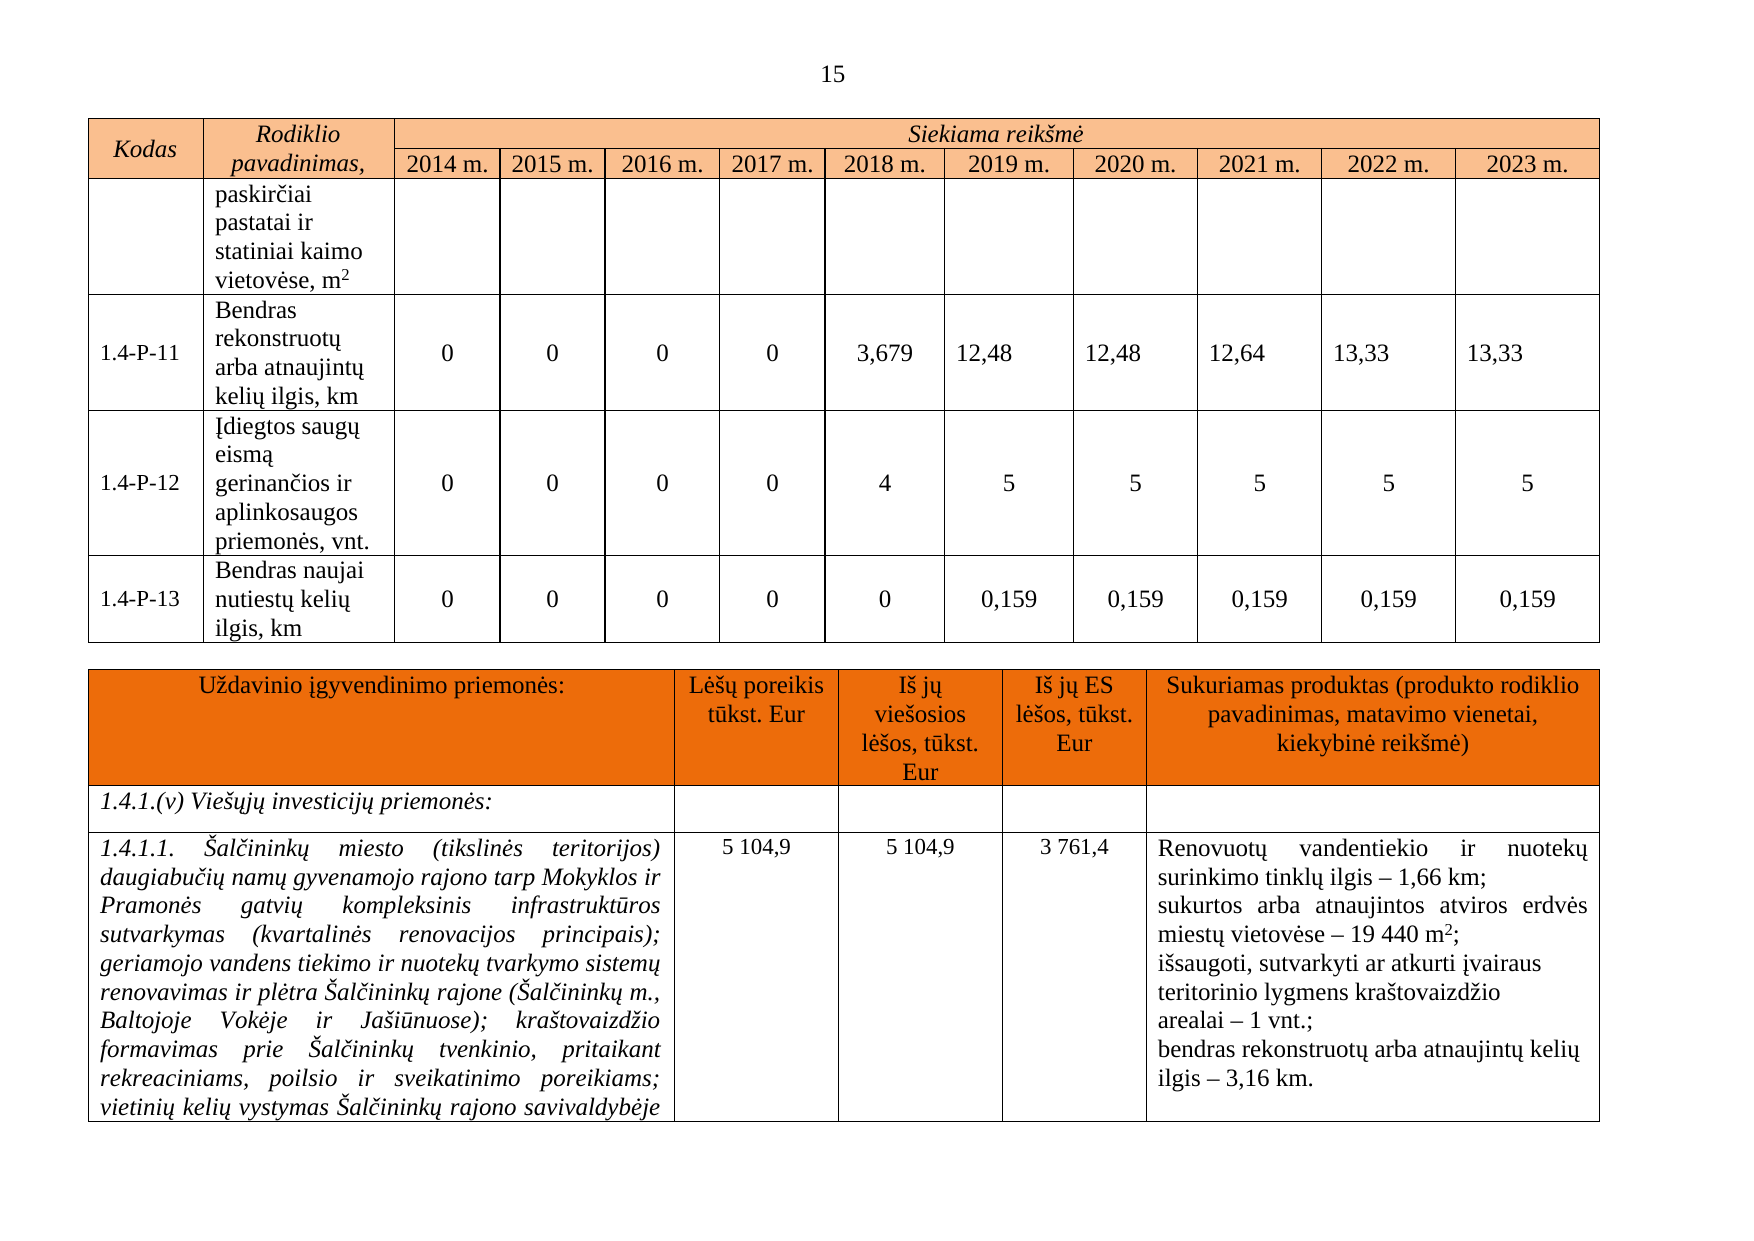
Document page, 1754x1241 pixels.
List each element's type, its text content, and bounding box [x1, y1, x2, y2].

table_header Iš jų ES lėšos, tūkst. Eur [1003, 670, 1146, 785]
table_cell [1074, 179, 1197, 294]
table_cell [1456, 179, 1599, 294]
table_cell 1.4-P-11 [89, 295, 203, 410]
table_cell 0 [720, 411, 824, 554]
table_cell 2023 m. [1456, 149, 1599, 178]
table_cell 13,33 [1322, 295, 1455, 410]
table_cell 2021 m. [1198, 149, 1321, 178]
table_cell 0,159 [1456, 556, 1599, 642]
table_cell 5 [1074, 411, 1197, 554]
table_cell [1322, 179, 1455, 294]
table_cell [501, 179, 604, 294]
table_cell Įdiegtos saugų eismą gerinančios ir aplinkosaugos priemonės, vnt. [204, 411, 394, 554]
table_cell 2016 m. [606, 149, 719, 178]
table_header Iš jų viešosios lėšos, tūkst. Eur [839, 670, 1002, 785]
table_cell 2018 m. [826, 149, 944, 178]
table_cell 5 [1198, 411, 1321, 554]
table_cell 12,64 [1198, 295, 1321, 410]
table_cell 0,159 [1322, 556, 1455, 642]
table_cell 5 104,9 [675, 833, 838, 1121]
table_cell 0 [395, 556, 499, 642]
table_cell [945, 179, 1073, 294]
table_cell Atnaujinti ir pritaikyti naujai paskirčiai pastatai ir statiniai kaimo vietovėse, m2 [204, 179, 394, 294]
table_cell [1198, 179, 1321, 294]
table_cell 2019 m. [945, 149, 1073, 178]
table_cell 1.4-P-13 [89, 556, 203, 642]
table_cell 0 [720, 295, 824, 410]
table_cell 0,159 [945, 556, 1073, 642]
table_cell 0 [606, 411, 719, 554]
table_cell 5 [945, 411, 1073, 554]
table_cell 5 [1322, 411, 1455, 554]
table_cell Bendras rekonstruotų arba atnaujintų kelių ilgis, km [204, 295, 394, 410]
table_header Lėšų poreikis tūkst. Eur [675, 670, 838, 785]
table_cell 2020 m. [1074, 149, 1197, 178]
table_cell 5 [1456, 411, 1599, 554]
table_header Uždavinio įgyvendinimo priemonės: [89, 670, 674, 785]
table_cell 4 [826, 411, 944, 554]
table_cell 5 104,9 [839, 833, 1002, 1121]
table_cell 0 [606, 295, 719, 410]
table_cell 0 [395, 411, 499, 554]
table_header Kodas [89, 119, 203, 178]
table_cell [675, 786, 838, 832]
table_cell Bendras naujai nutiestų kelių ilgis, km [204, 556, 394, 642]
table_cell 12,48 [945, 295, 1073, 410]
table_cell 0,159 [1074, 556, 1197, 642]
table_cell 0 [501, 295, 604, 410]
table_cell 0 [606, 556, 719, 642]
table_header Siekiama reikšmė [395, 119, 1599, 148]
table_cell [606, 179, 719, 294]
table_cell 0 [501, 411, 604, 554]
table_cell [89, 179, 203, 294]
table_cell 0 [720, 556, 824, 642]
table_cell 2014 m. [395, 149, 499, 178]
table_cell 2022 m. [1322, 149, 1455, 178]
table_cell 3 761,4 [1003, 833, 1146, 1121]
table_cell 13,33 [1456, 295, 1599, 410]
table_cell [826, 179, 944, 294]
table_cell 0 [826, 556, 944, 642]
table_cell 1.4.1.(v) Viešųjų investicijų priemonės: [89, 786, 674, 832]
table_cell 2015 m. [501, 149, 604, 178]
table_cell 0,159 [1198, 556, 1321, 642]
table_cell Renovuotų vandentiekio ir nuotekų surinkimo tinklų ilgis – 1,66 km; sukurtos arba atnaujintos atviros erdvės miestų vietovėse – 19 440 m2; išsaugoti, sutvarkyti ar atkurti įvairaus teritorinio lygmens kraštovaizdžio arealai – 1 vnt.; bendras rekonstruotų arba atnaujintų kelių ilgis – 3,16 km. [1147, 833, 1599, 1121]
table_cell 1.4-P-12 [89, 411, 203, 554]
table_cell [1147, 786, 1599, 832]
table_cell 3,679 [826, 295, 944, 410]
table_cell [720, 179, 824, 294]
table_cell [395, 179, 499, 294]
table_cell 1.4.1.1. Šalčininkų miesto (tikslinės teritorijos) daugiabučių namų gyvenamojo rajono tarp Mokyklos ir Pramonės gatvių kompleksinis infrastruktūros sutvarkymas (kvartalinės renovacijos principais); geriamojo vandens tiekimo ir nuotekų tvarkymo sistemų renovavimas ir plėtra Šalčininkų rajone (Šalčininkų m., Baltojoje Vokėje ir Jašiūnuose); kraštovaizdžio formavimas prie Šalčininkų tvenkinio, pritaikant rekreaciniams, poilsio ir sveikatinimo poreikiams; vietinių kelių vystymas Šalčininkų rajono savivaldybėje [89, 833, 674, 1121]
table_header Sukuriamas produktas (produkto rodiklio pavadinimas, matavimo vienetai, kiekybinė reikšmė) [1147, 670, 1599, 785]
table_cell [839, 786, 1002, 832]
table_cell 12,48 [1074, 295, 1197, 410]
table_header Rodiklio pavadinimas, matavimo vienetai [204, 119, 394, 178]
table_cell 0 [501, 556, 604, 642]
table_cell 0 [395, 295, 499, 410]
table_cell [1003, 786, 1146, 832]
table_cell 2017 m. [720, 149, 824, 178]
